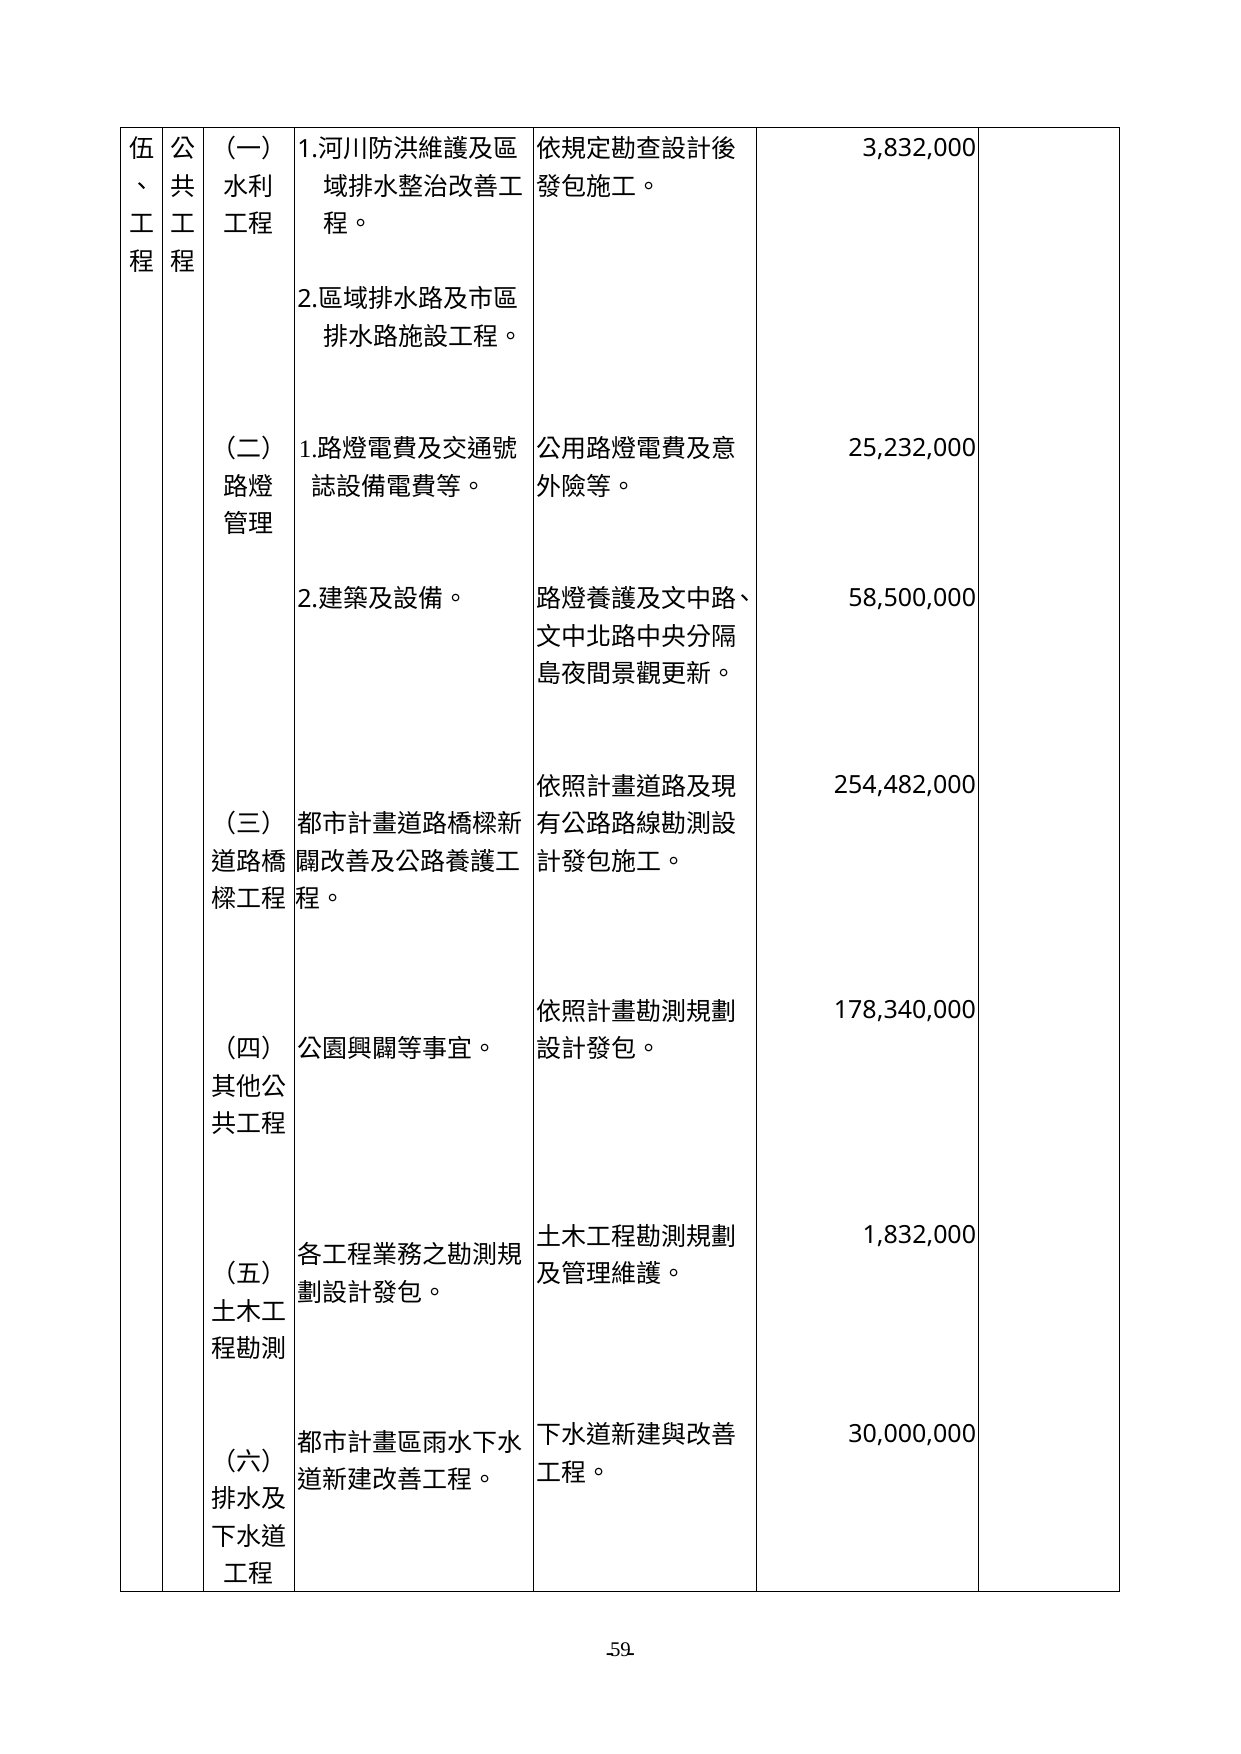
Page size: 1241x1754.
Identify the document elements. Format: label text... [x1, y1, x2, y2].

table_cell 伍 、 工 程 [121, 128, 162, 1591]
table_cell （一）水利 工程 （二）路燈 管理 （三）道路橋樑工程 （四）其他公共工程 （五）土木工程勘測 （六）排水及下水道工程 [204, 128, 294, 1591]
table_cell 依規定勘查設計後發包施工。 公用路燈電費及意外險等。 路燈養護及文中路、文中北路中央分隔島夜間景觀更新。 依照計畫道路及現有公路路線勘測設計發包施工。 依照計畫勘測規劃設計發包。 土木工程勘測規劃及管理維護。 下水道新建與改善工程。 [534, 128, 756, 1591]
table_cell 公 共 工 程 [163, 128, 203, 1591]
table_cell 3,832,000 25,232,000 58,500,000 254,482,000 178,340,000 1,832,000 30,000,000 [757, 128, 978, 1591]
table_cell [979, 128, 1119, 1591]
table_cell 1.河川防洪維護及區域排水整治改善工程。 2.區域排水路及市區排水路施設工程。 1.路燈電費及交通號誌設備電費等。 2.建築及設備。 都市計畫道路橋樑新闢改善及公路養護工程。 公園興闢等事宜。 各工程業務之勘測規劃設計發包。 都市計畫區雨水下水道新建改善工程。 [295, 128, 533, 1591]
